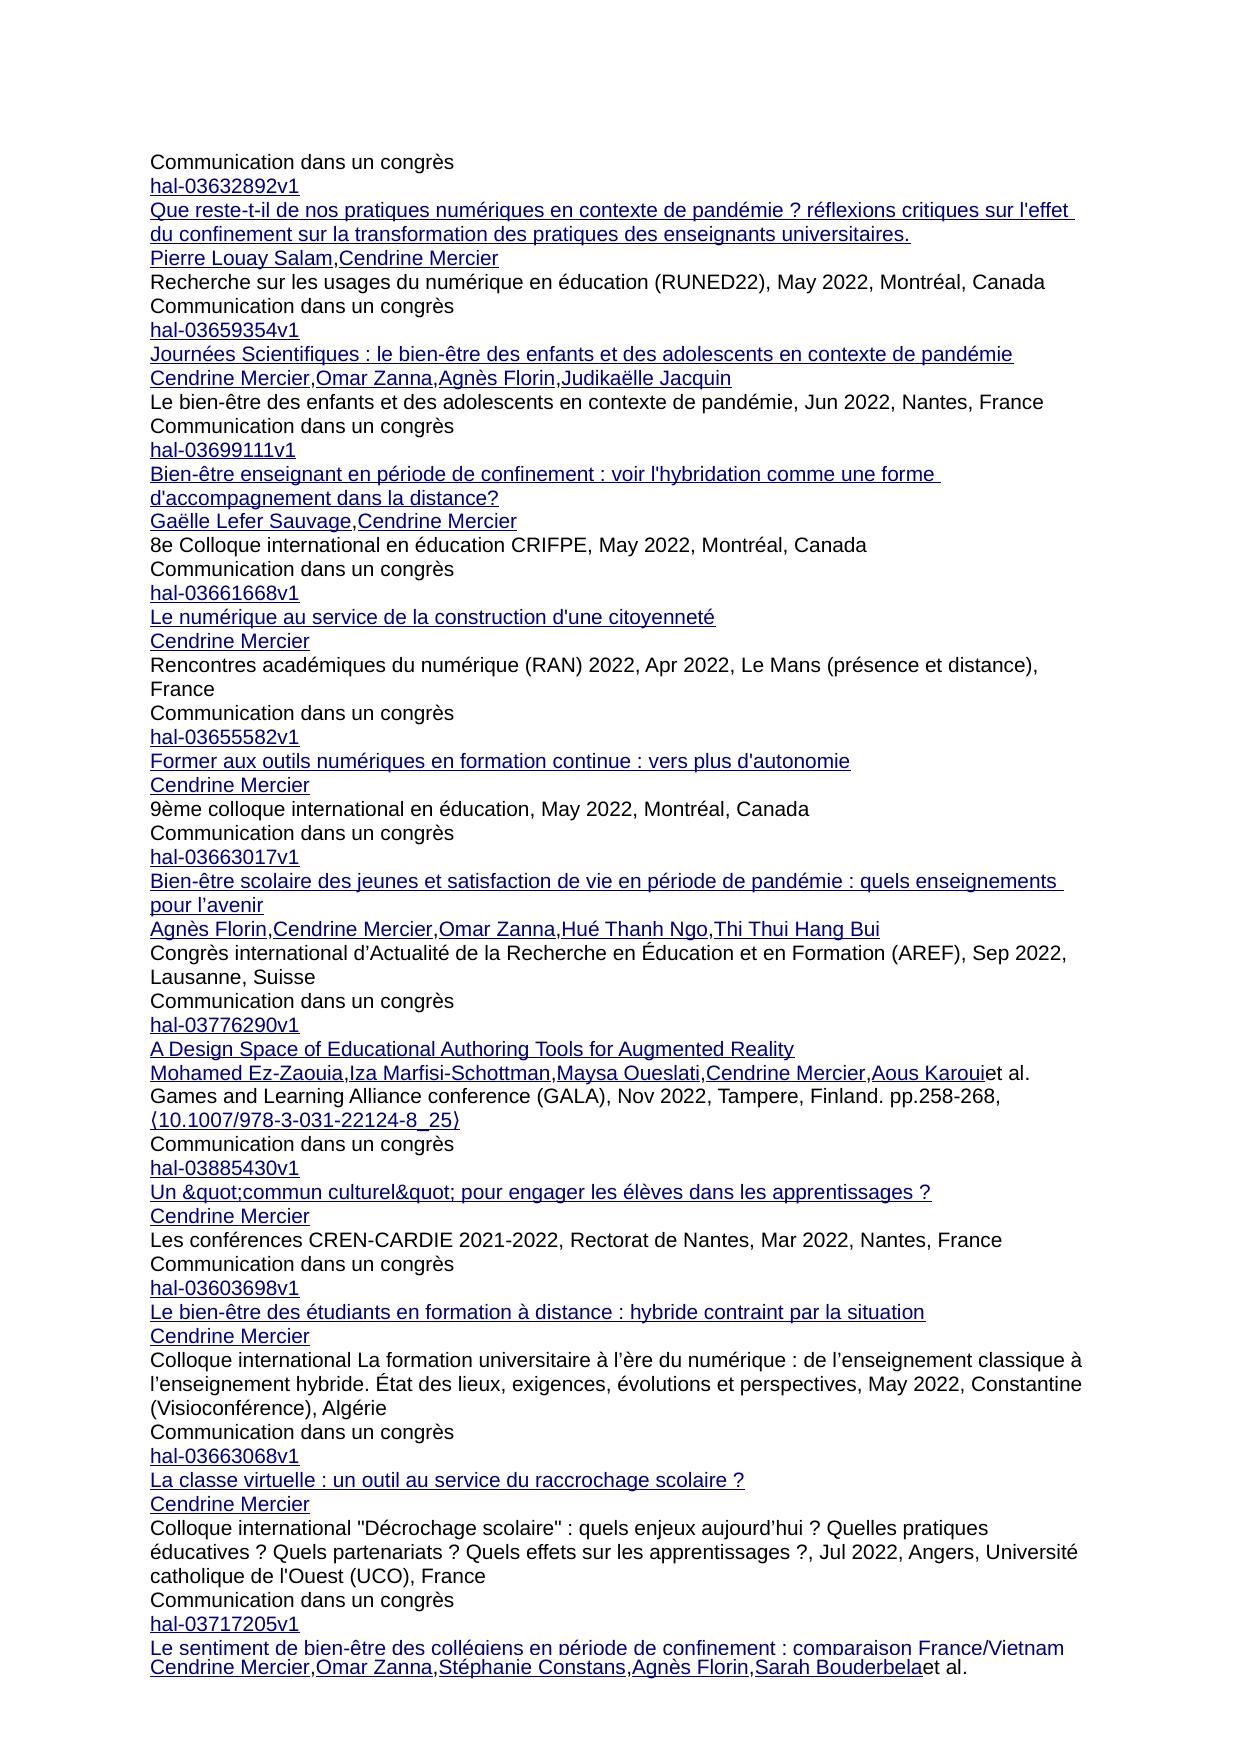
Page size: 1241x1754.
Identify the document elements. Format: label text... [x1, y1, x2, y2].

table_cell Un &quot;commun culturel&quot; pour engager les élèves dans les apprentissages ? Cendrine Mercier Les conférences CREN-CARDIE 2021-2022, Rectorat de Nantes, Mar 2022, Nantes, France Communication dans un congrès hal-03603698v1 [150, 1180, 1090, 1300]
table_cell Former aux outils numériques en formation continue : vers plus d'autonomie Cendrine Mercier 9ème colloque international en éducation, May 2022, Montréal, Canada Communication dans un congrès hal-03663017v1 [150, 749, 1090, 869]
table_cell Le numérique au service de la construction d'une citoyenneté Cendrine Mercier Rencontres académiques du numérique (RAN) 2022, Apr 2022, Le Mans (présence et distance), France Communication dans un congrès hal-03655582v1 [150, 605, 1090, 749]
table_cell Le bien-être des étudiants en formation à distance : hybride contraint par la situation Cendrine Mercier Colloque international La formation universitaire à l’ère du numérique : de l’enseignement classique à l’enseignement hybride. État des lieux, exigences, évolutions et perspectives, May 2022, Constantine (Visioconférence), Algérie Communication dans un congrès hal-03663068v1 [150, 1300, 1090, 1468]
table_cell A Design Space of Educational Authoring Tools for Augmented Reality Mohamed Ez-Zaouia,Iza Marfisi-Schottman,Maysa Oueslati,Cendrine Mercier,Aous Karouiet al. Games and Learning Alliance conference (GALA), Nov 2022, Tampere, Finland. pp.258-268, ⟨10.1007/978-3-031-22124-8_25⟩ Communication dans un congrès hal-03885430v1 [150, 1036, 1090, 1180]
table_cell Bien-être enseignant en période de confinement : voir l'hybridation comme une forme d'accompagnement dans la distance? Gaëlle Lefer Sauvage,Cendrine Mercier 8e Colloque international en éducation CRIFPE, May 2022, Montréal, Canada Communication dans un congrès hal-03661668v1 [150, 461, 1090, 605]
table_cell Journées Scientifiques : le bien-être des enfants et des adolescents en contexte de pandémie Cendrine Mercier,Omar Zanna,Agnès Florin,Judikaëlle Jacquin Le bien-être des enfants et des adolescents en contexte de pandémie, Jun 2022, Nantes, France Communication dans un congrès hal-03699111v1 [150, 342, 1090, 461]
table_cell Bien-être scolaire des jeunes et satisfaction de vie en période de pandémie : quels enseignements pour l’avenir Agnès Florin,Cendrine Mercier,Omar Zanna,Hué Thanh Ngo,Thi Thui Hang Bui Congrès international d’Actualité de la Recherche en Éducation et en Formation (AREF), Sep 2022, Lausanne, Suisse Communication dans un congrès hal-03776290v1 [150, 869, 1090, 1036]
table_cell Le sentiment de bien-être des collégiens en période de confinement : comparaison France/Vietnam Cendrine Mercier,Omar Zanna,Stéphanie Constans,Agnès Florin,Sarah Bouderbelaet al. [150, 1635, 1090, 1679]
table_cell Que reste-t-il de nos pratiques numériques en contexte de pandémie ? réflexions critiques sur l'effet du confinement sur la transformation des pratiques des enseignants universitaires. Pierre Louay Salam,Cendrine Mercier Recherche sur les usages du numérique en éducation (RUNED22), May 2022, Montréal, Canada Communication dans un congrès hal-03659354v1 [150, 198, 1090, 342]
table_cell Communication dans un congrès hal-03632892v1 [150, 150, 1090, 198]
table_cell La classe virtuelle : un outil au service du raccrochage scolaire ? Cendrine Mercier Colloque international "Décrochage scolaire" : quels enjeux aujourd’hui ? Quelles pratiques éducatives ? Quels partenariats ? Quels effets sur les apprentissages ?, Jul 2022, Angers, Université catholique de l'Ouest (UCO), France Communication dans un congrès hal-03717205v1 [150, 1468, 1090, 1635]
